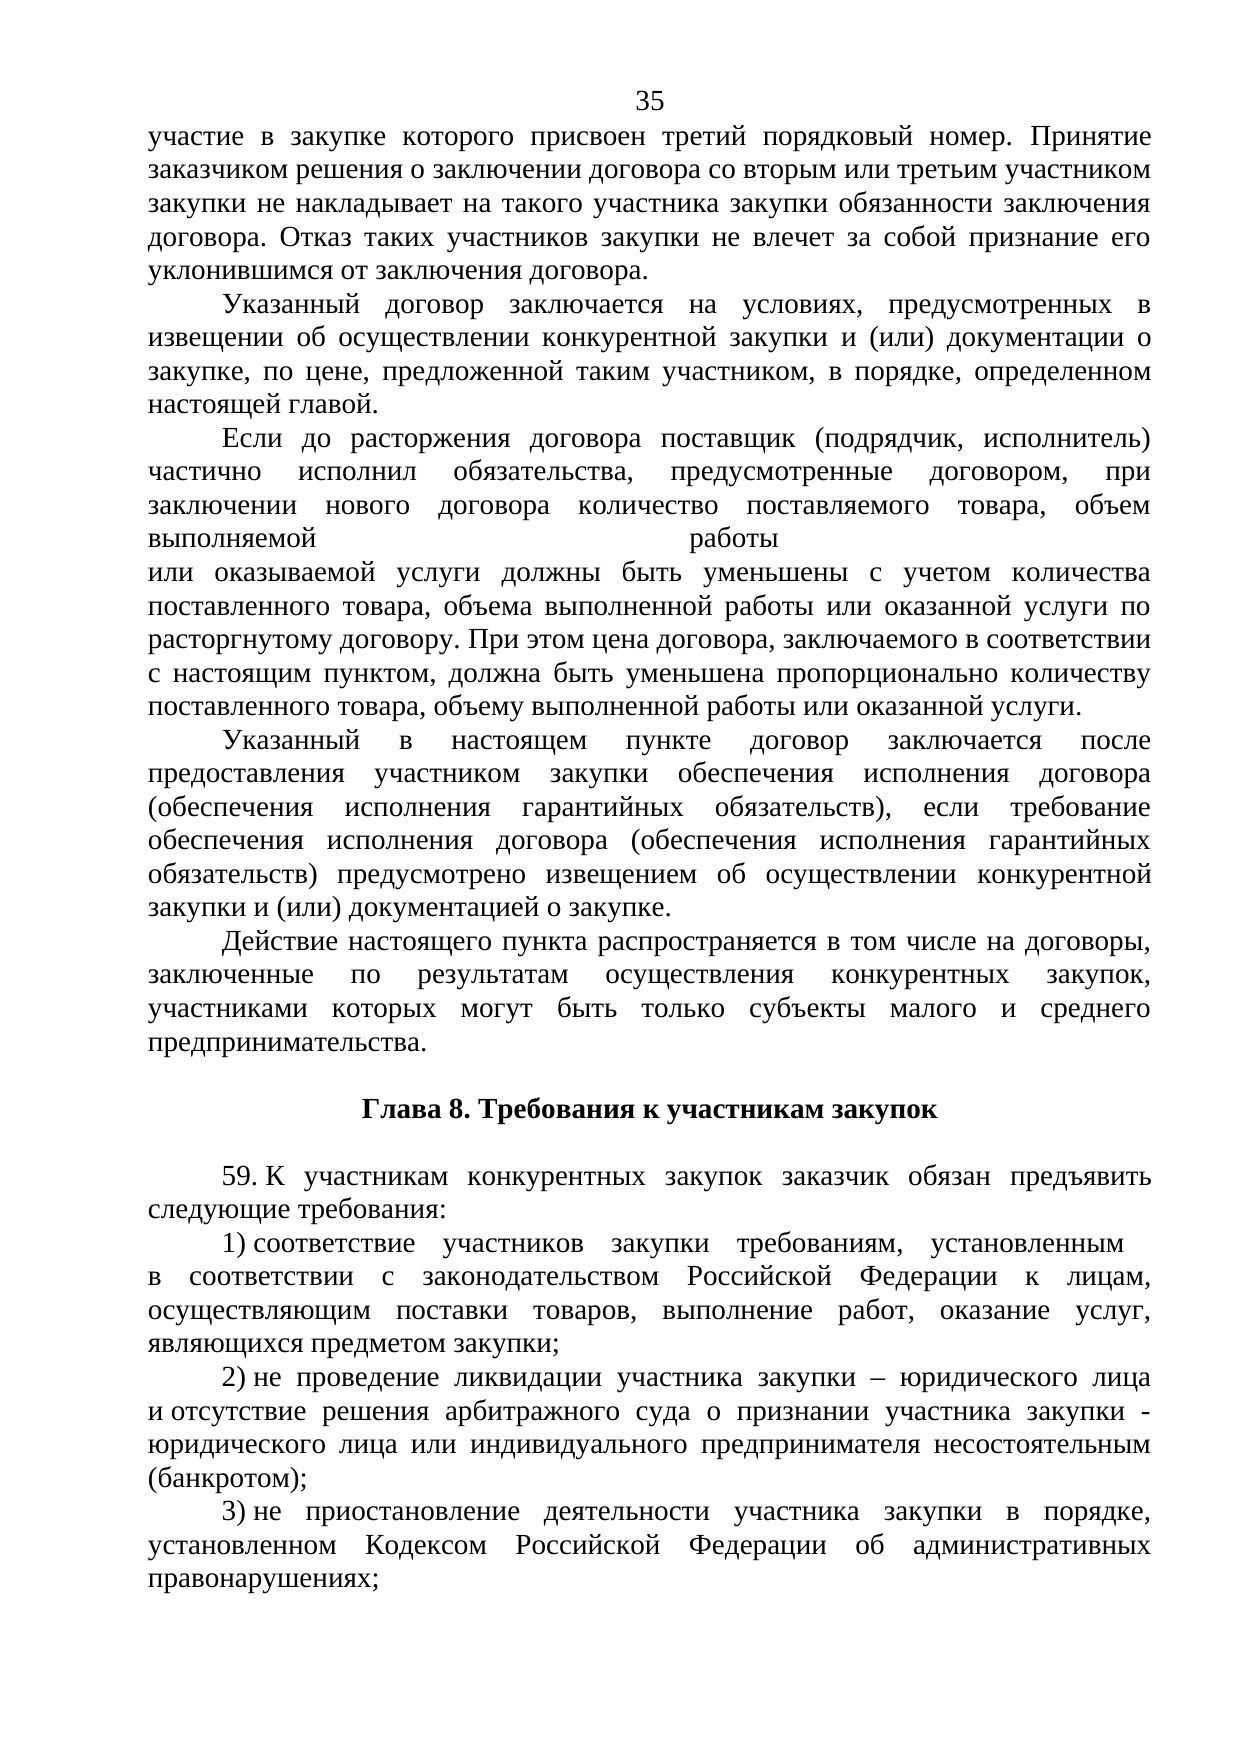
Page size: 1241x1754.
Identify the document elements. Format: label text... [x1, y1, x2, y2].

text 59. К участникам конкурентных закупок заказчик обязан предъявить следующие требования: [148, 1158, 1152, 1225]
text 2) не проведение ликвидации участника закупки – юридического лица и отсутствие решения арбитражного суда о признании участника закупки - юридического лица или индивидуального предпринимателя несостоятельным (банкротом); [148, 1359, 1152, 1493]
text 3) не приостановление деятельности участника закупки в порядке, установленном Кодексом Российской Федерации об административных правонарушениях; [148, 1493, 1152, 1594]
text Указанный в настоящем пункте договор заключается после предоставления участником закупки обеспечения исполнения договора (обеспечения исполнения гарантийных обязательств), если требование обеспечения исполнения договора (обеспечения исполнения гарантийных обязательств) предусмотрено извещением об осуществлении конкурентной закупки и (или) документацией о закупке. [148, 722, 1152, 923]
text Глава 8. Требования к участникам закупок [148, 1091, 1152, 1124]
text участие в закупке которого присвоен третий порядковый номер. Принятие заказчиком решения о заключении договора со вторым или третьим участником закупки не накладывает на такого участника закупки обязанности заключения договора. Отказ таких участников закупки не влечет за собой признание его уклонившимся от заключения договора. [148, 118, 1152, 286]
text Указанный договор заключается на условиях, предусмотренных в извещении об осуществлении конкурентной закупки и (или) документации о закупке, по цене, предложенной таким участником, в порядке, определенном настоящей главой. [148, 286, 1152, 420]
text 1) соответствие участников закупки требованиям, установленным в соответствии с законодательством Российской Федерации к лицам, осуществляющим поставки товаров, выполнение работ, оказание услуг, являющихся предметом закупки; [148, 1225, 1152, 1359]
text Если до расторжения договора поставщик (подрядчик, исполнитель) частично исполнил обязательства, предусмотренные договором, при заключении нового договора количество поставляемого товара, объем выполняемой работы или оказываемой услуги должны быть уменьшены с учетом количества поставленного товара, объема выполненной работы или оказанной услуги по расторгнутому договору. При этом цена договора, заключаемого в соответствии с настоящим пунктом, должна быть уменьшена пропорционально количеству поставленного товара, объему выполненной работы или оказанной услуги. [148, 420, 1152, 722]
text Действие настоящего пункта распространяется в том числе на договоры, заключенные по результатам осуществления конкурентных закупок, участниками которых могут быть только субъекты малого и среднего предпринимательства. [148, 923, 1152, 1057]
